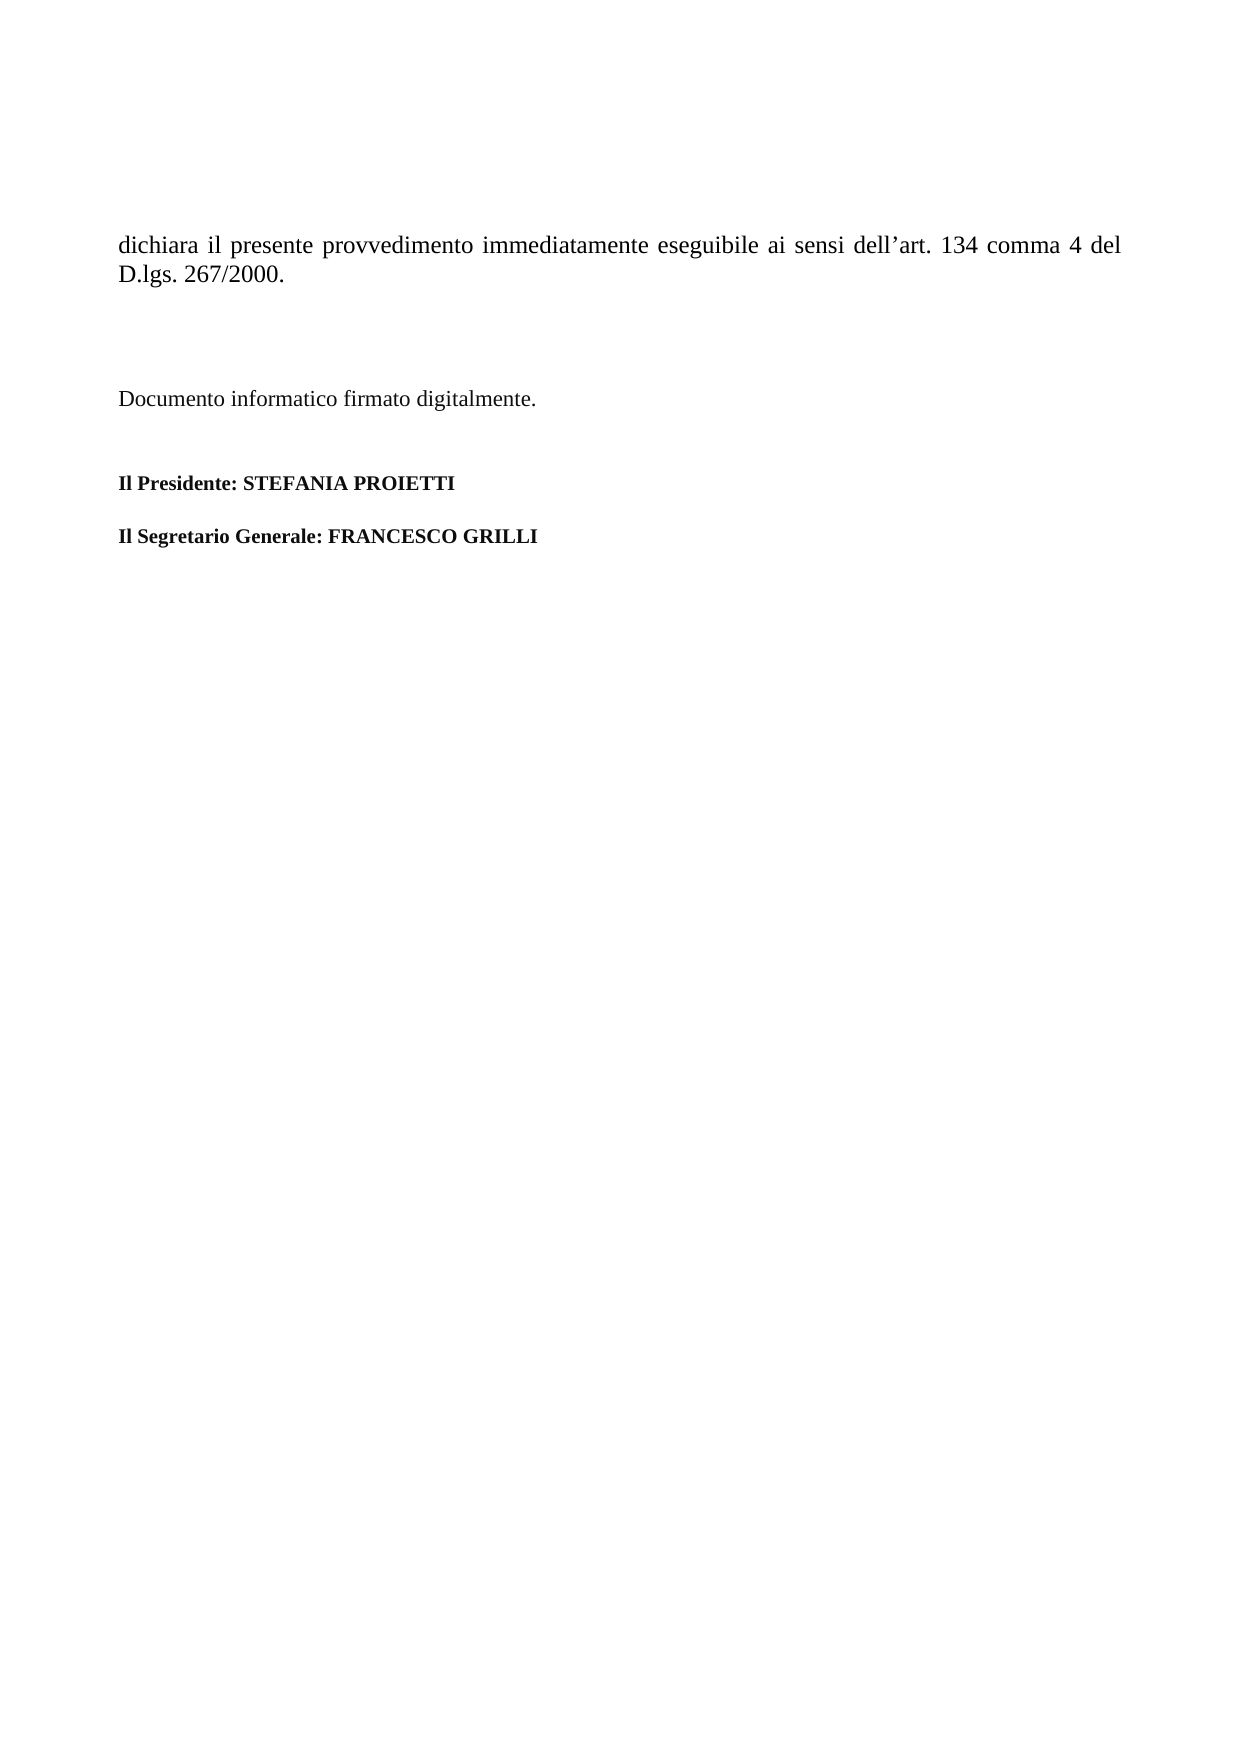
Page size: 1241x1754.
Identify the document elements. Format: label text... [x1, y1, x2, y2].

text Il Segretario Generale: FRANCESCO GRILLI [118, 524, 1182, 548]
text dichiara il presente provvedimento immediatamente eseguibile ai sensi dell’art. 134 comma 4 del D.lgs. 267/2000. [118, 230, 1122, 287]
text Il Presidente: STEFANIA PROIETTI [118, 471, 1182, 495]
text Documento informatico firmato digitalmente. [118, 385, 1182, 412]
